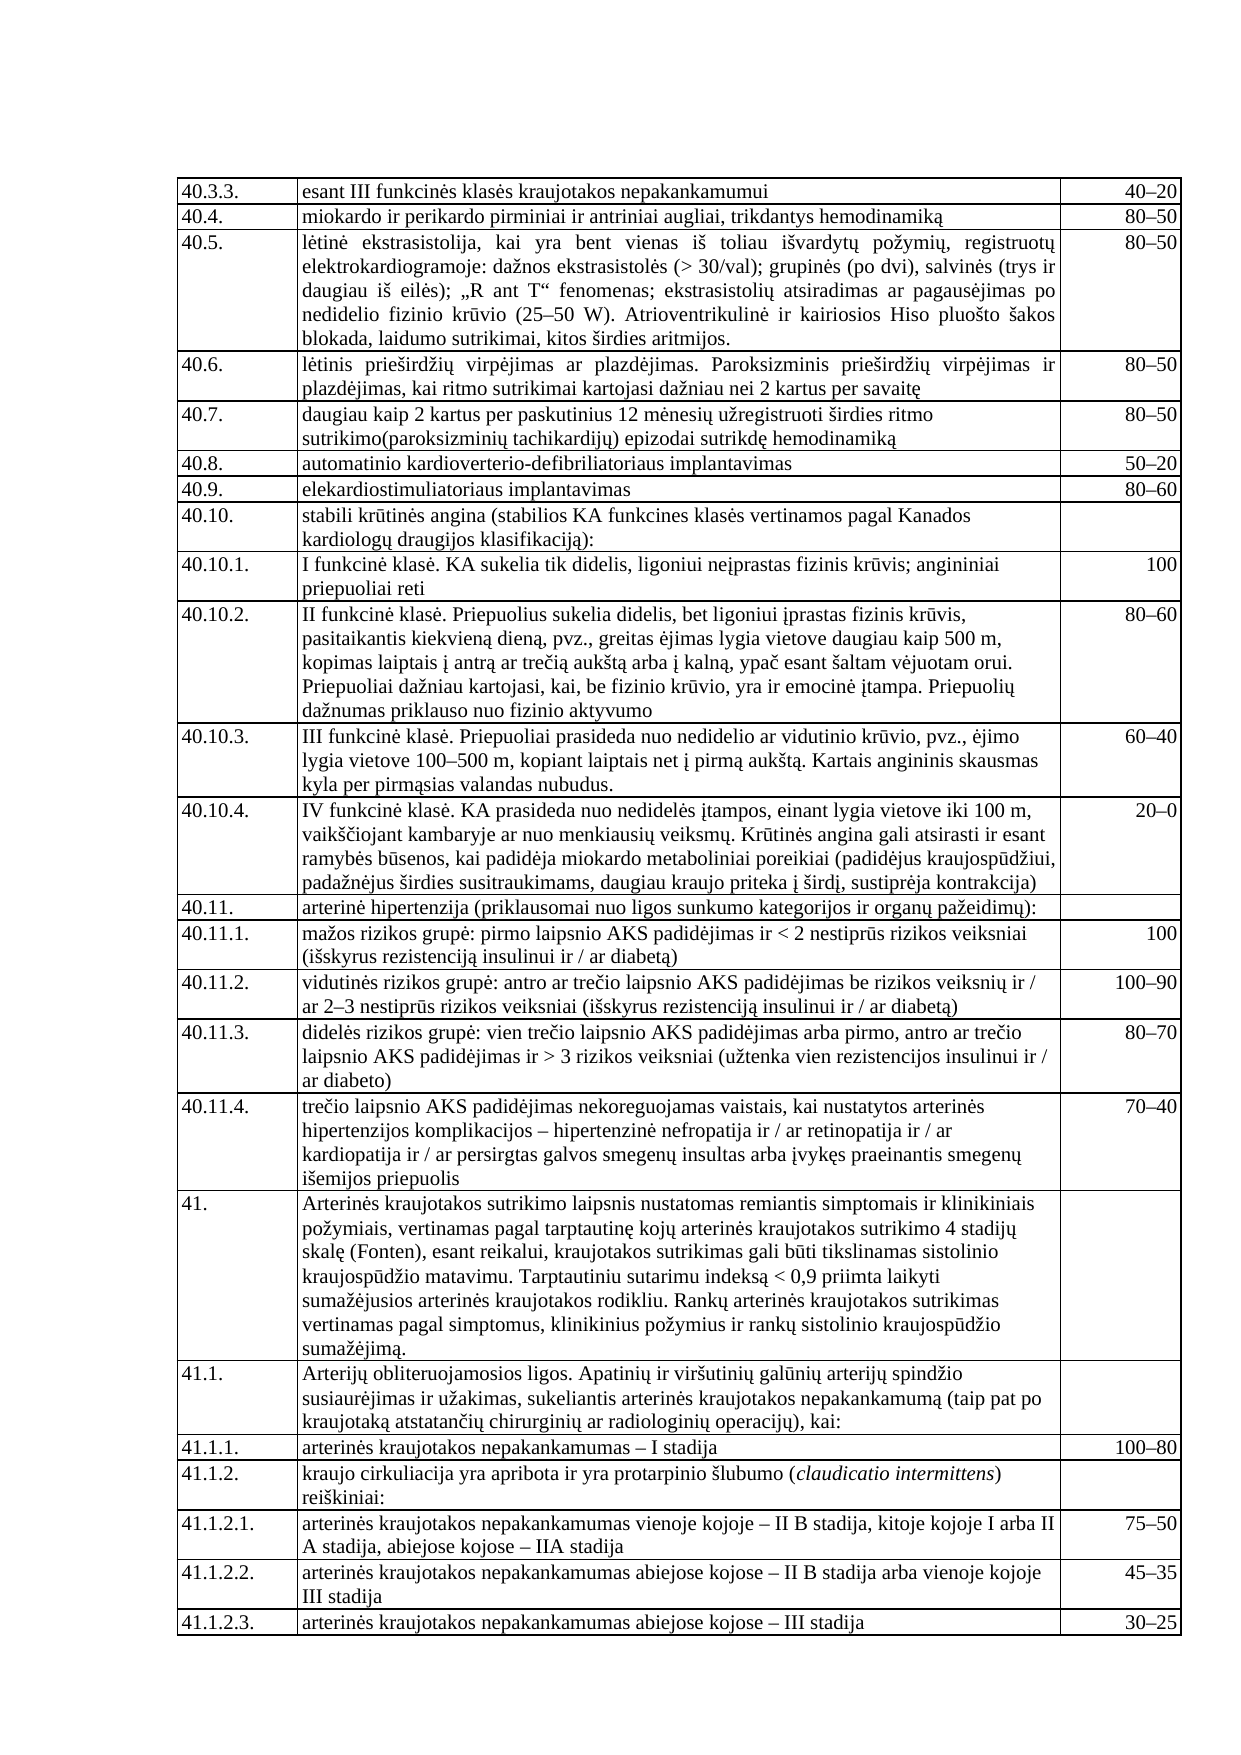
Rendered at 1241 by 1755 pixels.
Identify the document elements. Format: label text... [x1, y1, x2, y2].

table_cell trečio laipsnio AKS padidėjimas nekoreguojamas vaistais, kai nustatytos arterinės hipertenzijos komplikacijos – hipertenzinė nefropatija ir / ar retinopatija ir / ar kardiopatija ir / ar persirgtas galvos smegenų insultas arba įvykęs praeinantis smegenų išemijos priepuolis [298, 1094, 1060, 1190]
table_cell [1061, 895, 1180, 919]
table_cell 80–60 [1061, 477, 1180, 501]
table_cell 80–50 [1061, 205, 1180, 228]
table_cell 75–50 [1061, 1511, 1180, 1558]
table_cell 60–40 [1061, 724, 1180, 796]
table_cell 40.7. [178, 402, 297, 450]
table_cell Arterijų obliteruojamosios ligos. Apatinių ir viršutinių galūnių arterijų spindžio susiaurėjimas ir užakimas, sukeliantis arterinės kraujotakos nepakankamumą (taip pat po kraujotaką atstatančių chirurginių ar radiologinių operacijų), kai: [298, 1361, 1060, 1433]
table_cell 40.10.3. [178, 724, 297, 796]
table_cell esant III funkcinės klasės kraujotakos nepakankamumui [298, 179, 1060, 203]
table_cell 40.11.1. [178, 921, 297, 968]
table_cell 40.6. [178, 352, 297, 400]
table_cell 80–50 [1061, 402, 1180, 450]
table_cell 40.10. [178, 503, 297, 551]
table_cell 40.10.1. [178, 552, 297, 600]
table_cell IV funkcinė klasė. KA prasideda nuo nedidelės įtampos, einant lygia vietove iki 100 m, vaikščiojant kambaryje ar nuo menkiausių veiksmų. Krūtinės angina gali atsirasti ir esant ramybės būsenos, kai padidėja miokardo metaboliniai poreikiai (padidėjus kraujospūdžiui, padažnėjus širdies susitraukimams, daugiau kraujo priteka į širdį, sustiprėja kontrakcija) [298, 798, 1060, 894]
table_cell kraujo cirkuliacija yra apribota ir yra protarpinio šlubumo (claudicatio intermittens) reiškiniai: [298, 1461, 1060, 1509]
table_cell 40.5. [178, 230, 297, 350]
table_cell 40.4. [178, 205, 297, 228]
table_cell 40.9. [178, 477, 297, 501]
table_cell 41.1.1. [178, 1435, 297, 1459]
table_cell [1061, 1191, 1180, 1360]
table_cell 45–35 [1061, 1560, 1180, 1608]
table_cell 50–20 [1061, 451, 1180, 475]
table_cell 40.11.4. [178, 1094, 297, 1190]
table_cell arterinės kraujotakos nepakankamumas abiejose kojose – III stadija [298, 1610, 1060, 1634]
table_cell 41.1. [178, 1361, 297, 1433]
table_cell didelės rizikos grupė: vien trečio laipsnio AKS padidėjimas arba pirmo, antro ar trečio laipsnio AKS padidėjimas ir > 3 rizikos veiksniai (užtenka vien rezistencijos insulinui ir / ar diabeto) [298, 1020, 1060, 1092]
table_cell lėtinis prieširdžių virpėjimas ar plazdėjimas. Paroksizminis prieširdžių virpėjimas ir plazdėjimas, kai ritmo sutrikimai kartojasi dažniau nei 2 kartus per savaitę [298, 352, 1060, 400]
table_cell elekardiostimuliatoriaus implantavimas [298, 477, 1060, 501]
table_cell Arterinės kraujotakos sutrikimo laipsnis nustatomas remiantis simptomais ir klinikiniais požymiais, vertinamas pagal tarptautinę kojų arterinės kraujotakos sutrikimo 4 stadijų skalę (Fonten), esant reikalui, kraujotakos sutrikimas gali būti tikslinamas sistolinio kraujospūdžio matavimu. Tarptautiniu sutarimu indeksą < 0,9 priimta laikyti sumažėjusios arterinės kraujotakos rodikliu. Rankų arterinės kraujotakos sutrikimas vertinamas pagal simptomus, klinikinius požymius ir rankų sistolinio kraujospūdžio sumažėjimą. [298, 1191, 1060, 1360]
table_cell 40.3.3. [178, 179, 297, 203]
table_cell II funkcinė klasė. Priepuolius sukelia didelis, bet ligoniui įprastas fizinis krūvis, pasitaikantis kiekvieną dieną, pvz., greitas ėjimas lygia vietove daugiau kaip 500 m, kopimas laiptais į antrą ar trečią aukštą arba į kalną, ypač esant šaltam vėjuotam orui. Priepuoliai dažniau kartojasi, kai, be fizinio krūvio, yra ir emocinė įtampa. Priepuolių dažnumas priklauso nuo fizinio aktyvumo [298, 602, 1060, 722]
table_cell arterinė hipertenzija (priklausomai nuo ligos sunkumo kategorijos ir organų pažeidimų): [298, 895, 1060, 919]
table_cell vidutinės rizikos grupė: antro ar trečio laipsnio AKS padidėjimas be rizikos veiksnių ir / ar 2–3 nestiprūs rizikos veiksniai (išskyrus rezistenciją insulinui ir / ar diabetą) [298, 970, 1060, 1018]
table_cell 40.8. [178, 451, 297, 475]
table_cell stabili krūtinės angina (stabilios KA funkcines klasės vertinamos pagal Kanados kardiologų draugijos klasifikaciją): [298, 503, 1060, 551]
table_cell 41.1.2.3. [178, 1610, 297, 1634]
table_cell miokardo ir perikardo pirminiai ir antriniai augliai, trikdantys hemodinamiką [298, 205, 1060, 228]
table_cell 20–0 [1061, 798, 1180, 894]
table_cell 40.10.2. [178, 602, 297, 722]
table_cell 100–90 [1061, 970, 1180, 1018]
table_cell III funkcinė klasė. Priepuoliai prasideda nuo nedidelio ar vidutinio krūvio, pvz., ėjimo lygia vietove 100–500 m, kopiant laiptais net į pirmą aukštą. Kartais angininis skausmas kyla per pirmąsias valandas nubudus. [298, 724, 1060, 796]
table_cell I funkcinė klasė. KA sukelia tik didelis, ligoniui neįprastas fizinis krūvis; angininiai priepuoliai reti [298, 552, 1060, 600]
table_cell 30–25 [1061, 1610, 1180, 1634]
table_cell 41. [178, 1191, 297, 1360]
table_cell automatinio kardioverterio-defibriliatoriaus implantavimas [298, 451, 1060, 475]
table_cell 80–50 [1061, 352, 1180, 400]
table_cell 100 [1061, 552, 1180, 600]
table_cell 41.1.2.1. [178, 1511, 297, 1558]
table_cell 80–50 [1061, 230, 1180, 350]
table_cell daugiau kaip 2 kartus per paskutinius 12 mėnesių užregistruoti širdies ritmo sutrikimo(paroksizminių tachikardijų) epizodai sutrikdę hemodinamiką [298, 402, 1060, 450]
table_cell 40.10.4. [178, 798, 297, 894]
table_cell 40.11. [178, 895, 297, 919]
table_cell 80–60 [1061, 602, 1180, 722]
table_cell arterinės kraujotakos nepakankamumas abiejose kojose – II B stadija arba vienoje kojoje III stadija [298, 1560, 1060, 1608]
table_cell lėtinė ekstrasistolija, kai yra bent vienas iš toliau išvardytų požymių, registruotų elektrokardiogramoje: dažnos ekstrasistolės (> 30/val); grupinės (po dvi), salvinės (trys ir daugiau iš eilės); „R ant T“ fenomenas; ekstrasistolių atsiradimas ar pagausėjimas po nedidelio fizinio krūvio (25–50 W). Atrioventrikulinė ir kairiosios Hiso pluošto šakos blokada, laidumo sutrikimai, kitos širdies aritmijos. [298, 230, 1060, 350]
table_cell [1061, 1461, 1180, 1509]
table_cell 41.1.2.2. [178, 1560, 297, 1608]
table_cell 40–20 [1061, 179, 1180, 203]
table_cell 70–40 [1061, 1094, 1180, 1190]
table_cell 100–80 [1061, 1435, 1180, 1459]
table_cell 41.1.2. [178, 1461, 297, 1509]
table_cell [1061, 1361, 1180, 1433]
table_cell arterinės kraujotakos nepakankamumas vienoje kojoje – II B stadija, kitoje kojoje I arba II A stadija, abiejose kojose – IIA stadija [298, 1511, 1060, 1558]
table_cell 80–70 [1061, 1020, 1180, 1092]
table_cell 100 [1061, 921, 1180, 968]
table_cell 40.11.2. [178, 970, 297, 1018]
table_cell 40.11.3. [178, 1020, 297, 1092]
table_cell mažos rizikos grupė: pirmo laipsnio AKS padidėjimas ir < 2 nestiprūs rizikos veiksniai (išskyrus rezistenciją insulinui ir / ar diabetą) [298, 921, 1060, 968]
table_cell arterinės kraujotakos nepakankamumas – I stadija [298, 1435, 1060, 1459]
table_cell [1061, 503, 1180, 551]
